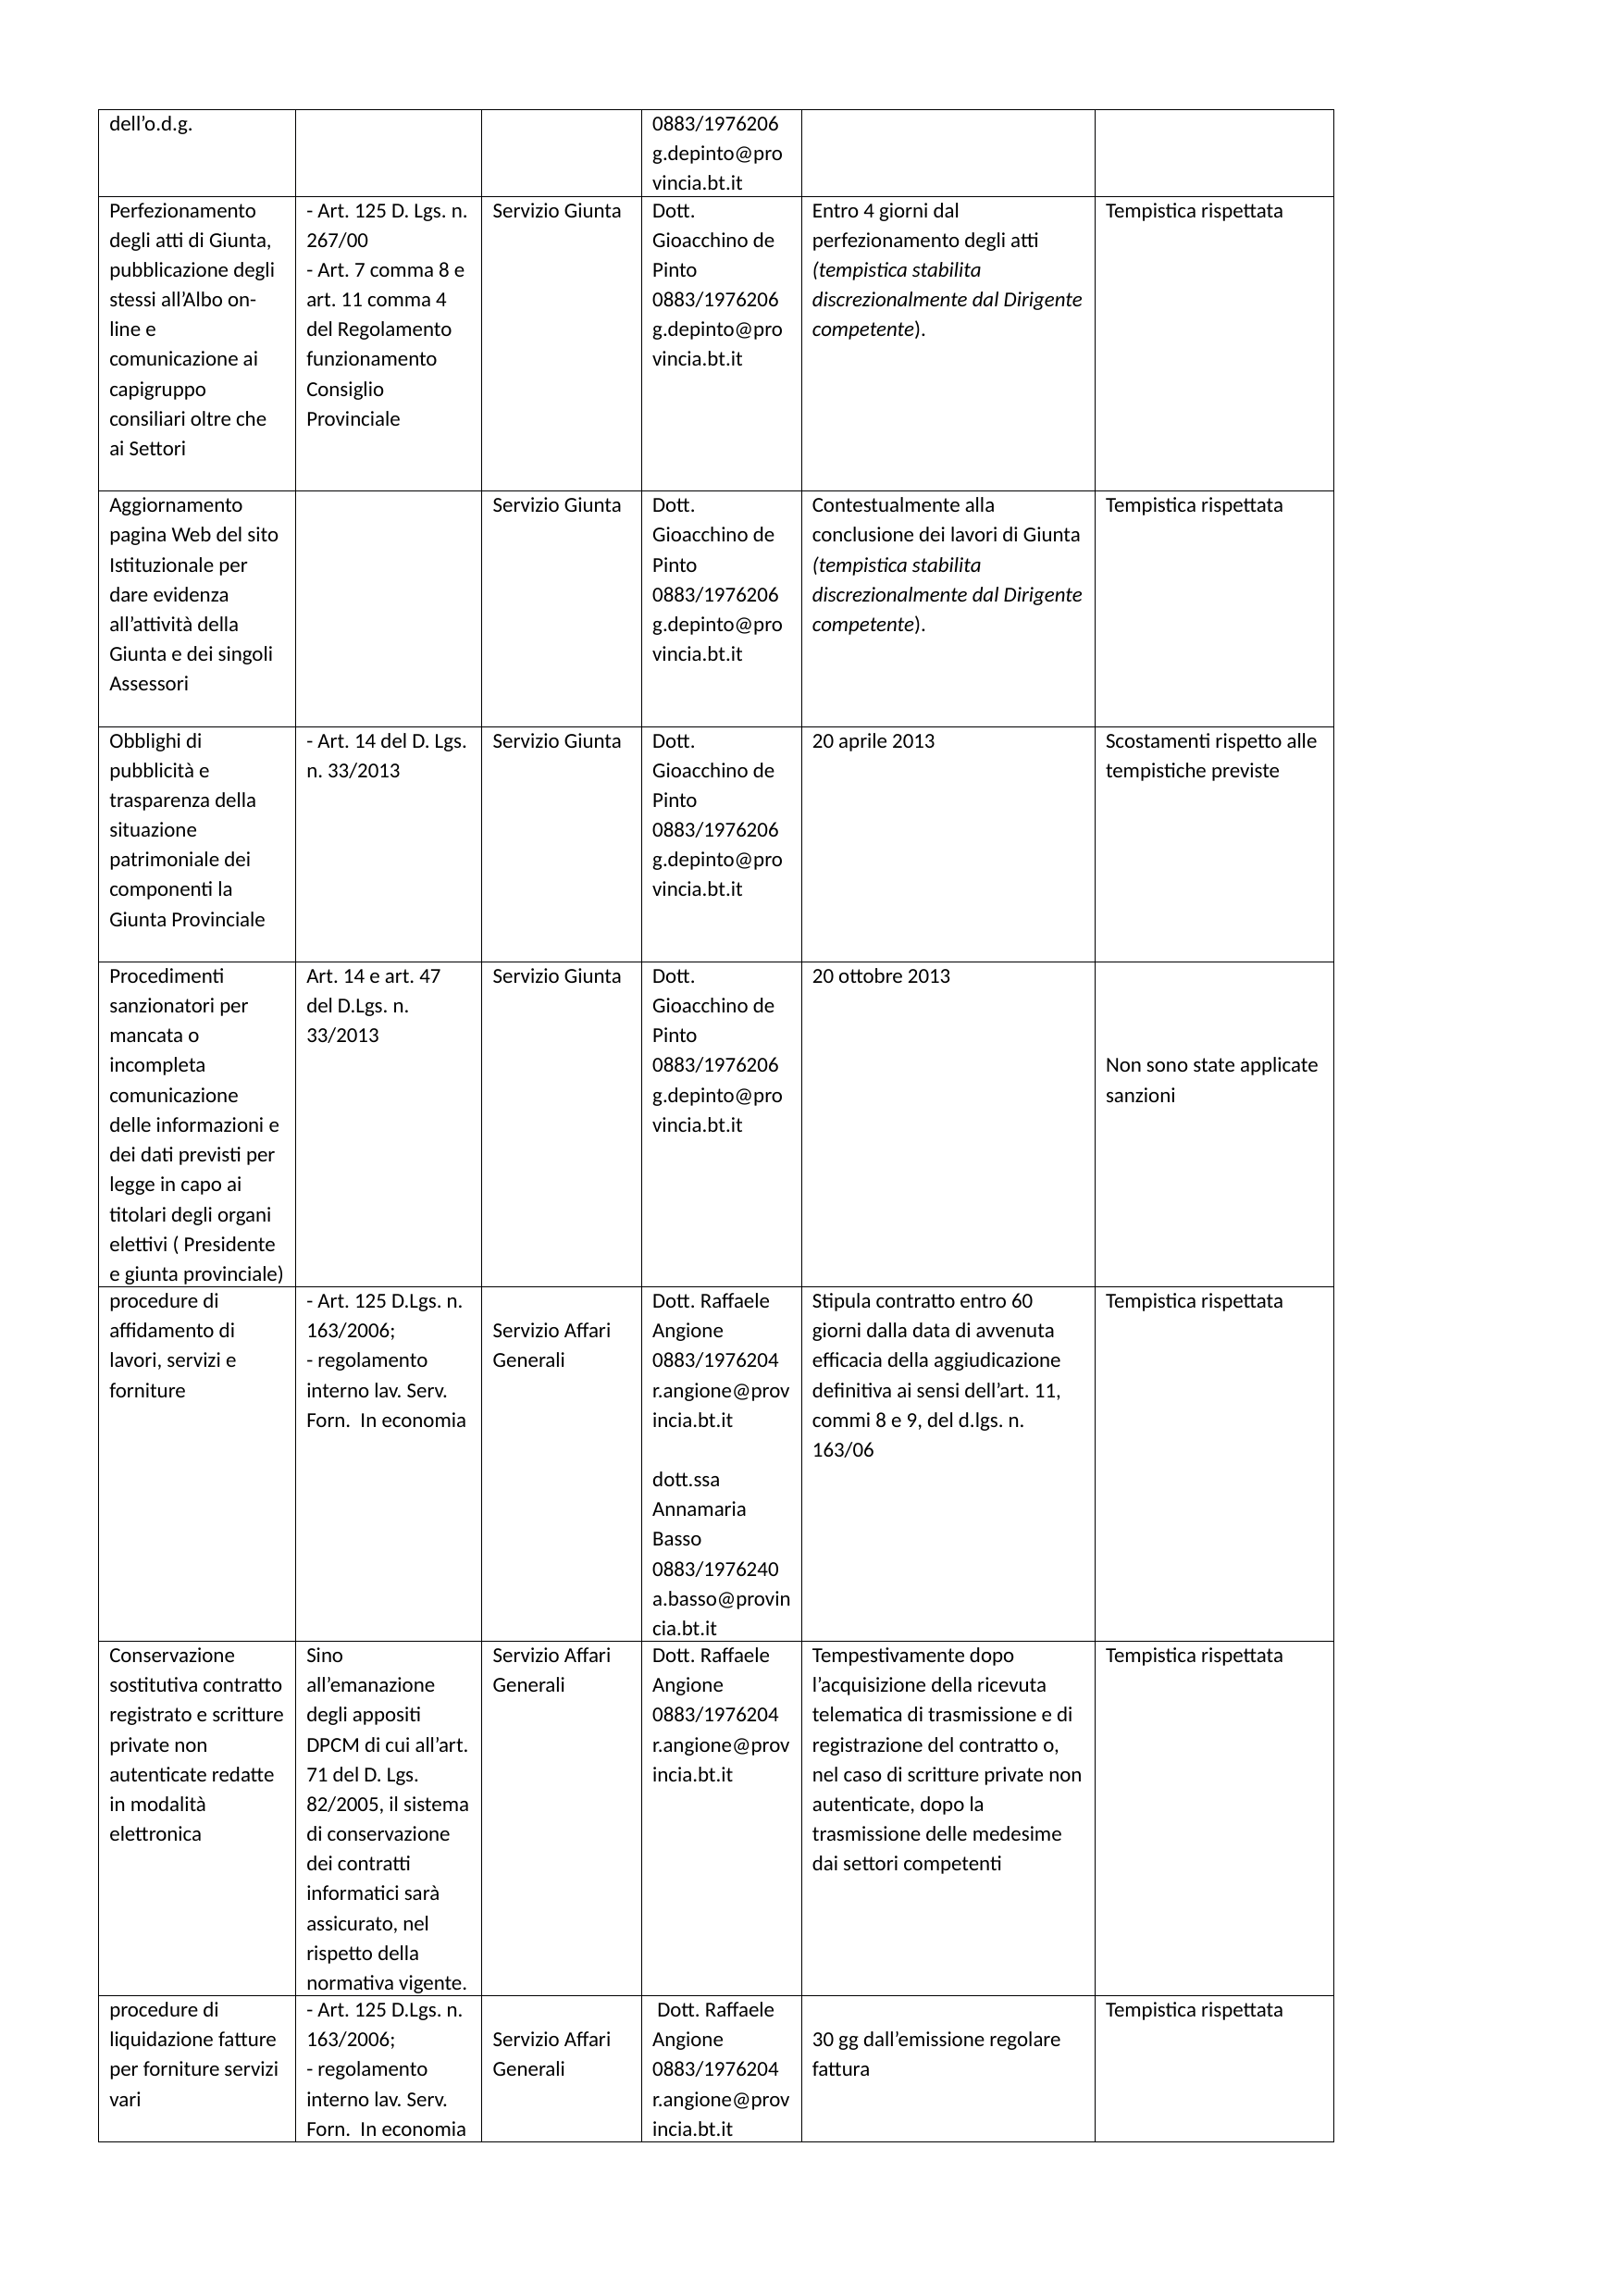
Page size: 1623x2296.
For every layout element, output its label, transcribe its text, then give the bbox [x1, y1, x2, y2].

table_cell Aggiornamento pagina Web del sito Istituzionale per dare evidenza all’attività della Giunta e dei singoli Assessori [99, 491, 295, 726]
table_cell Tempistica rispettata [1096, 197, 1333, 490]
table_cell Tempestivamente dopo l’acquisizione della ricevuta telematica di trasmissione e di registrazione del contratto o, nel caso di scritture private non autenticate, dopo la trasmissione delle medesime dai settori competenti [802, 1642, 1095, 1995]
table_cell 0883/1976206 g.depinto@provincia.bt.it [642, 110, 801, 196]
table_cell Obblighi di pubblicità e trasparenza della situazione patrimoniale dei componenti la Giunta Provinciale [99, 727, 295, 962]
table_cell Scostamenti rispetto alle tempistiche previste [1096, 727, 1333, 962]
table_cell Tempistica rispettata [1096, 1996, 1333, 2141]
table_cell Servizio Affari Generali [482, 1642, 641, 1995]
table_cell 20 ottobre 2013 [802, 962, 1095, 1286]
table_cell procedure di liquidazione fatture per forniture servizi vari [99, 1996, 295, 2141]
table_cell 30 gg dall’emissione regolare fattura [802, 1996, 1095, 2141]
table_cell Conservazione sostitutiva contratto registrato e scritture private non autenticate redatte in modalità elettronica [99, 1642, 295, 1995]
table_cell Servizio Giunta [482, 491, 641, 726]
table_cell Tempistica rispettata [1096, 1642, 1333, 1995]
table_cell Entro 4 giorni dal perfezionamento degli atti (tempistica stabilita discrezionalmente dal Dirigente competente). [802, 197, 1095, 490]
table_cell Servizio Affari Generali [482, 1996, 641, 2141]
table_cell Dott. Gioacchino de Pinto 0883/1976206 g.depinto@provincia.bt.it [642, 727, 801, 962]
table_cell [296, 110, 481, 196]
table_cell - Art. 125 D. Lgs. n. 267/00 - Art. 7 comma 8 e art. 11 comma 4 del Regolamento funzionamento Consiglio Provinciale [296, 197, 481, 490]
table_cell Art. 14 e art. 47 del D.Lgs. n. 33/2013 [296, 962, 481, 1286]
table_cell Dott. Raffaele Angione 0883/1976204 r.angione@provincia.bt.it dott.ssa Annamaria Basso 0883/1976240 a.basso@provincia.bt.it [642, 1287, 801, 1641]
table_cell Dott. Gioacchino de Pinto 0883/1976206 g.depinto@provincia.bt.it [642, 491, 801, 726]
table_cell dell’o.d.g. [99, 110, 295, 196]
table_cell Servizio Giunta [482, 197, 641, 490]
table_cell [482, 110, 641, 196]
table_cell - Art. 125 D.Lgs. n. 163/2006; - regolamento interno lav. Serv. Forn. In economia [296, 1287, 481, 1641]
table_cell Procedimenti sanzionatori per mancata o incompleta comunicazione delle informazioni e dei dati previsti per legge in capo ai titolari degli organi elettivi ( Presidente e giunta provinciale) [99, 962, 295, 1286]
table_cell Dott. Raffaele Angione 0883/1976204 r.angione@provincia.bt.it [642, 1996, 801, 2141]
table_cell - Art. 14 del D. Lgs. n. 33/2013 [296, 727, 481, 962]
table_cell Non sono state applicate sanzioni [1096, 962, 1333, 1286]
table_cell Perfezionamento degli atti di Giunta, pubblicazione degli stessi all’Albo on-line e comunicazione ai capigruppo consiliari oltre che ai Settori [99, 197, 295, 490]
table_cell Servizio Affari Generali [482, 1287, 641, 1641]
table_cell Contestualmente alla conclusione dei lavori di Giunta (tempistica stabilita discrezionalmente dal Dirigente competente). [802, 491, 1095, 726]
table_cell Tempistica rispettata [1096, 1287, 1333, 1641]
table_cell Dott. Gioacchino de Pinto 0883/1976206 g.depinto@provincia.bt.it [642, 962, 801, 1286]
table_cell Servizio Giunta [482, 727, 641, 962]
table_cell [1096, 110, 1333, 196]
table_cell Stipula contratto entro 60 giorni dalla data di avvenuta efficacia della aggiudicazione definitiva ai sensi dell’art. 11, commi 8 e 9, del d.lgs. n. 163/06 [802, 1287, 1095, 1641]
table_cell procedure di affidamento di lavori, servizi e forniture [99, 1287, 295, 1641]
table_cell Sino all’emanazione degli appositi DPCM di cui all’art. 71 del D. Lgs. 82/2005, il sistema di conservazione dei contratti informatici sarà assicurato, nel rispetto della normativa vigente. [296, 1642, 481, 1995]
table_cell Tempistica rispettata [1096, 491, 1333, 726]
table_cell Dott. Raffaele Angione 0883/1976204 r.angione@provincia.bt.it [642, 1642, 801, 1995]
table_cell Dott. Gioacchino de Pinto 0883/1976206 g.depinto@provincia.bt.it [642, 197, 801, 490]
table_cell [802, 110, 1095, 196]
table_cell - Art. 125 D.Lgs. n. 163/2006; - regolamento interno lav. Serv. Forn. In economia [296, 1996, 481, 2141]
table_cell Servizio Giunta [482, 962, 641, 1286]
table_cell 20 aprile 2013 [802, 727, 1095, 962]
table_cell [296, 491, 481, 726]
